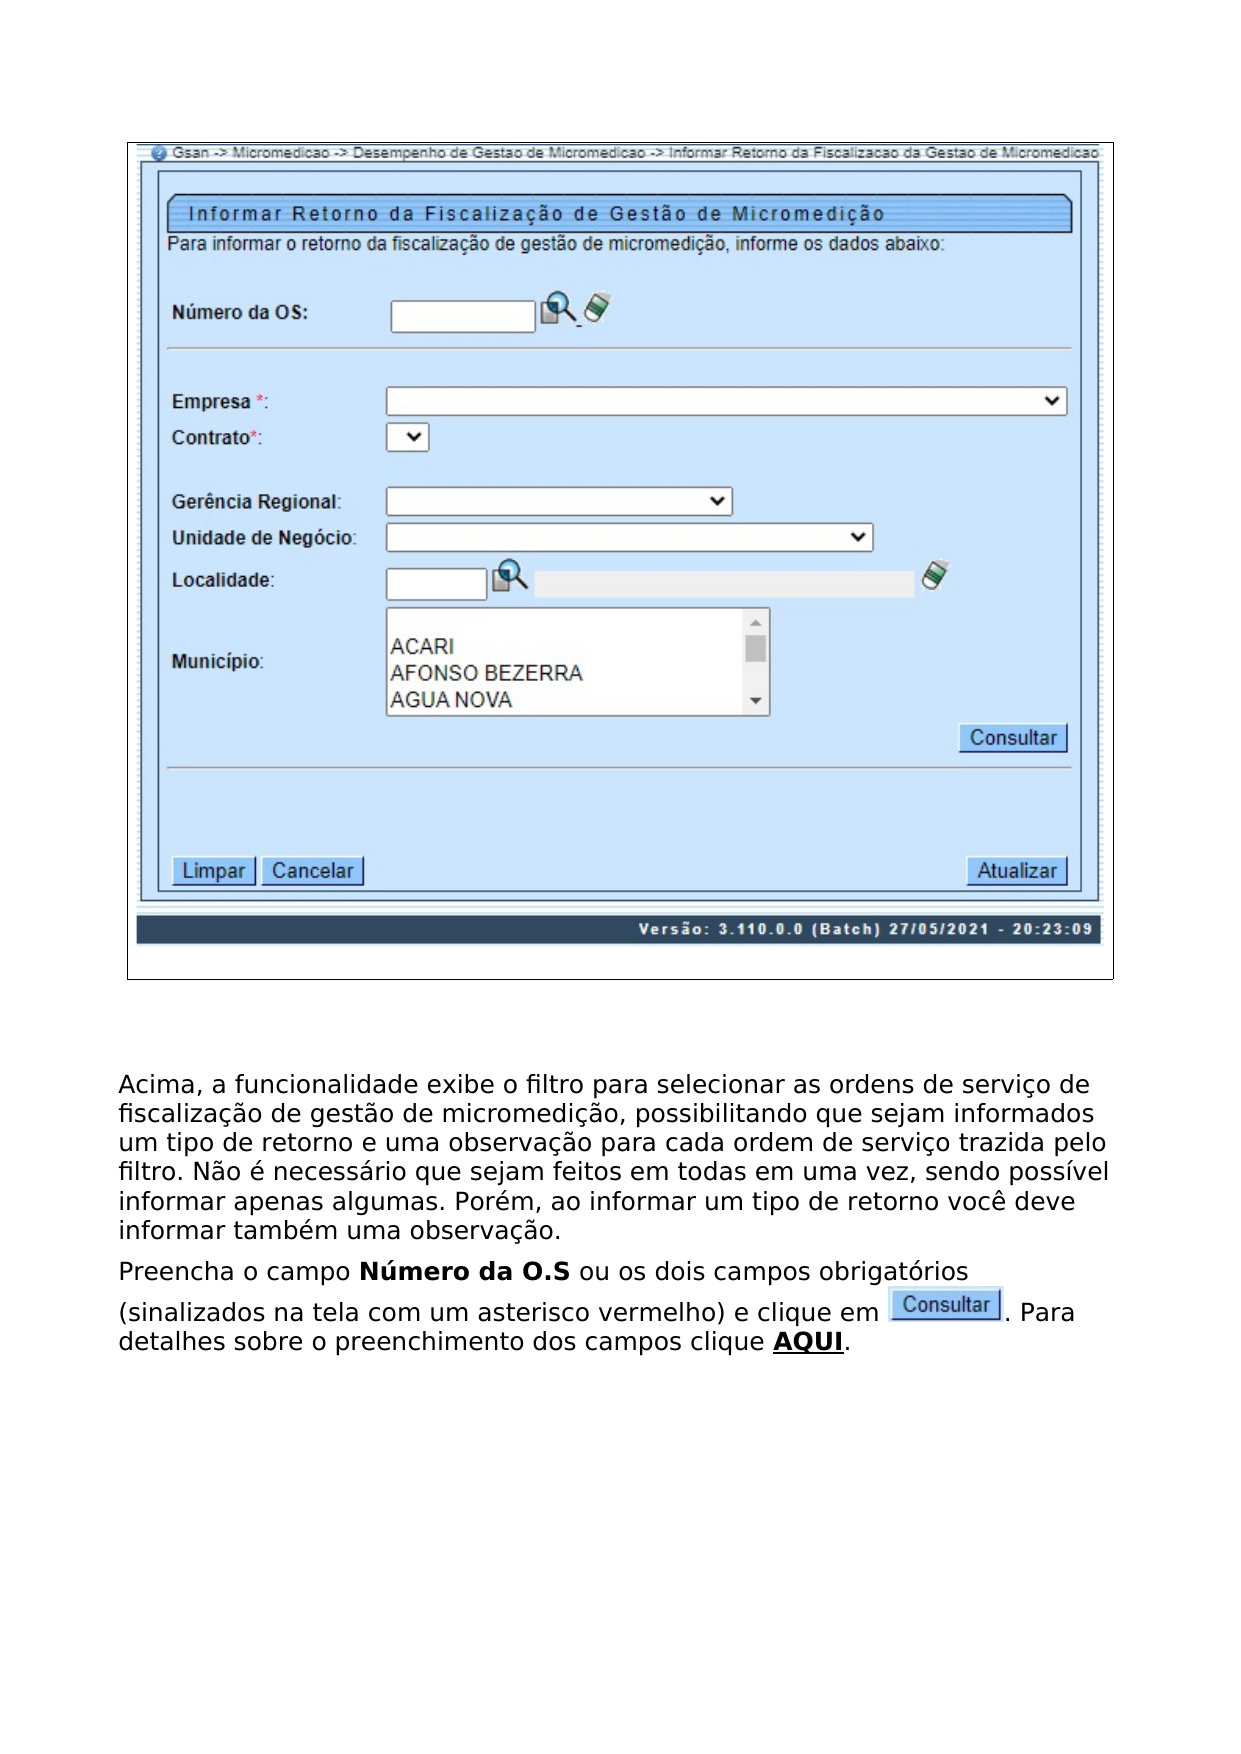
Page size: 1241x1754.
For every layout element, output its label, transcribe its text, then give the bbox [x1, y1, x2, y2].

text Preencha o campo Número da O.S ou os dois campos obrigatórios (sinalizados na tela com um asterisco vermelho) e clique em . Para detalhes sobre o preenchimento dos campos clique AQUI. [118, 1258, 1122, 1356]
text Acima, a funcionalidade exibe o filtro para selecionar as ordens de serviço de fiscalização de gestão de micromedição, possibilitando que sejam informados um tipo de retorno e uma observação para cada ordem de serviço trazida pelo filtro. Não é necessário que sejam feitos em todas em uma vez, sendo possível informar apenas algumas. Porém, ao informar um tipo de retorno você deve informar também uma observação. [118, 1070, 1122, 1245]
table_header [128, 143, 1113, 978]
picture [136, 144, 1104, 947]
picture [888, 1286, 1004, 1322]
